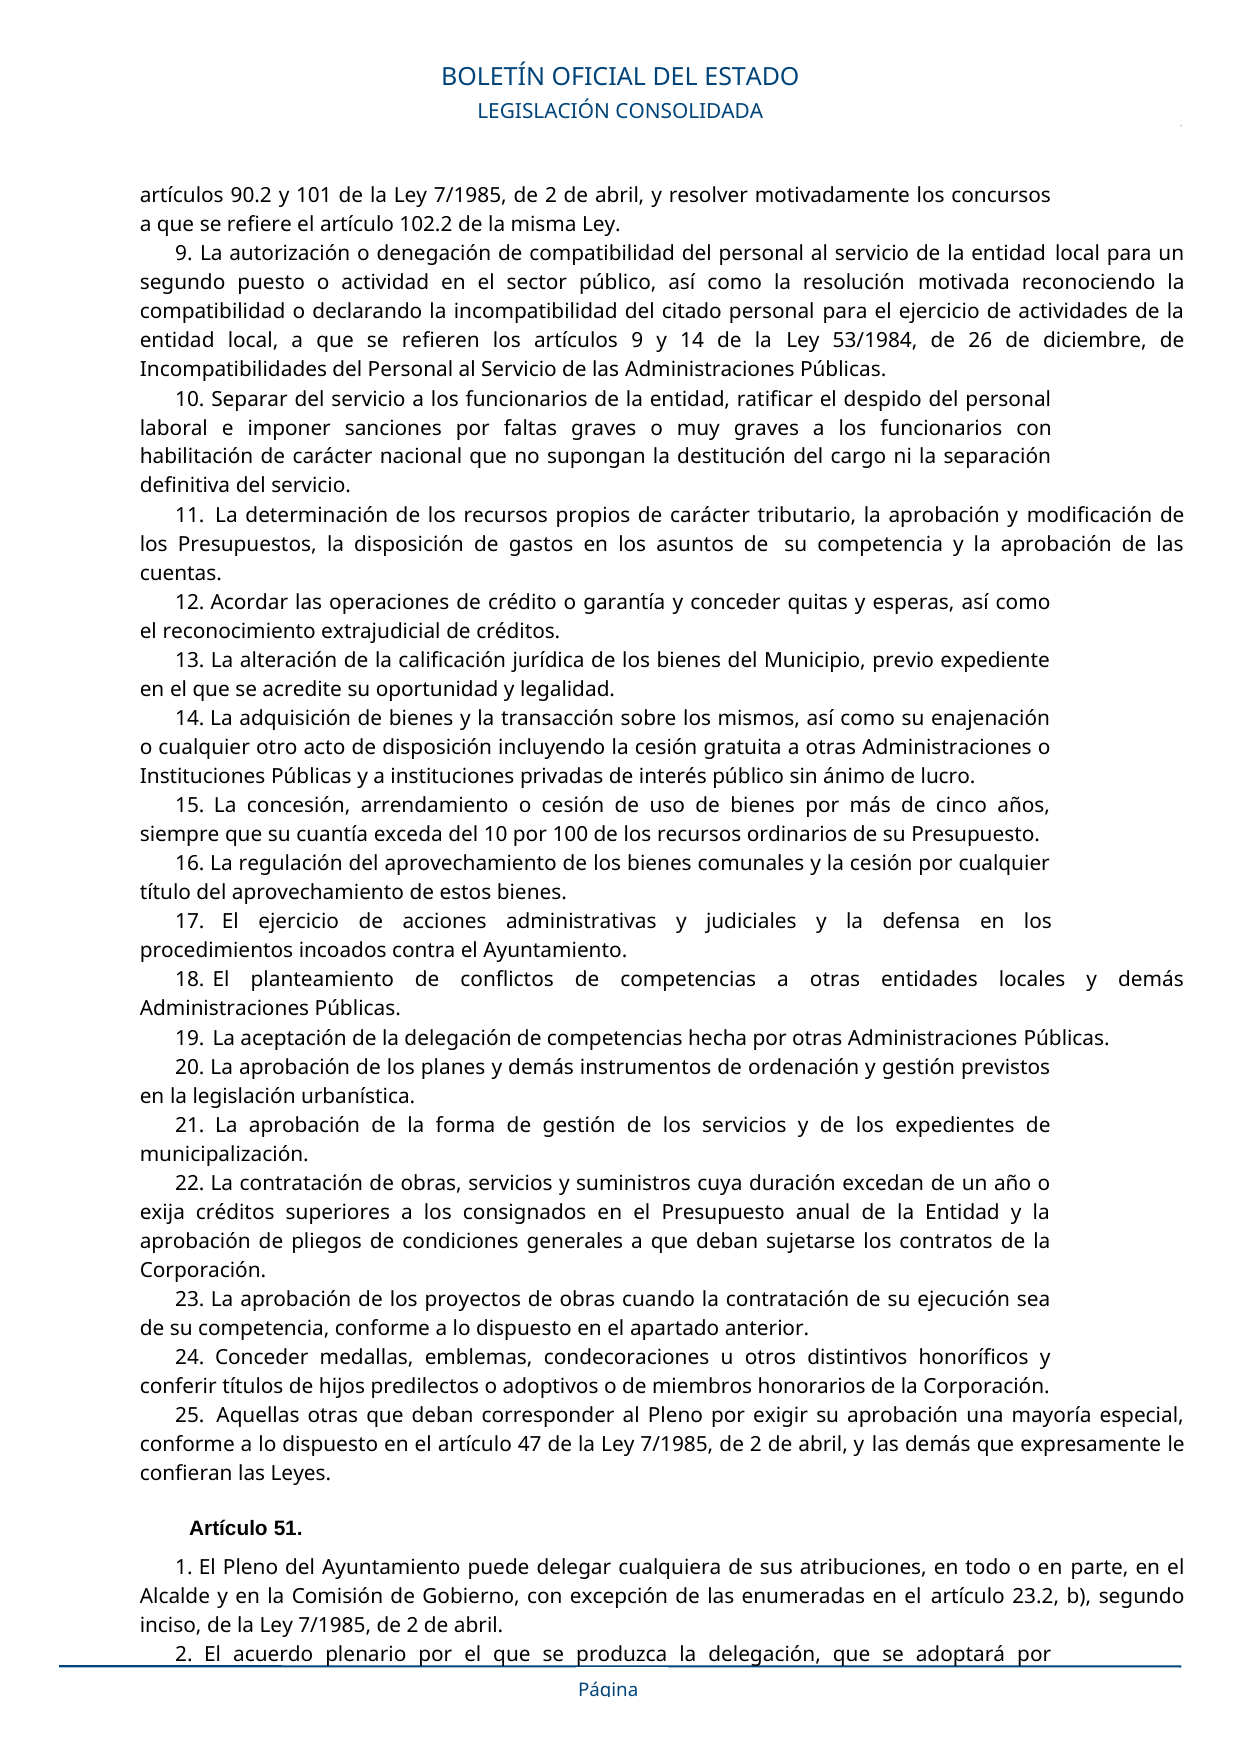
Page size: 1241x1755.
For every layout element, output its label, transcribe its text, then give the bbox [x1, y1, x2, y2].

list El ejercicio de acciones administrativas y judiciales y la defensa en los procedimientos incoados contra el Ayuntamiento. [139, 906, 1052, 964]
list Aquellas otras que deban corresponder al Pleno por exigir su aprobación una mayoría especial, conforme a lo dispuesto en el artículo 47 de la Ley 7/1985, de 2 de abril, y las demás que expresamente le confieran las Leyes. [139, 1400, 1184, 1487]
list La aprobación de los planes y demás instrumentos de ordenación y gestión previstos en la legislación urbanística. [139, 1052, 1051, 1109]
list Separar del servicio a los funcionarios de la entidad, ratificar el despido del personal laboral e imponer sanciones por faltas graves o muy graves a los funcionarios con habilitación de carácter nacional que no supongan la destitución del cargo ni la separación definitiva del servicio. [139, 384, 1052, 499]
list La determinación de los recursos propios de carácter tributario, la aprobación y modificación de los Presupuestos, la disposición de gastos en los asuntos de su competencia y la aprobación de las cuentas. [139, 500, 1184, 586]
text artículos 90.2 y 101 de la Ley 7/1985, de 2 de abril, y resolver motivadamente los concursos a que se refiere el artículo 102.2 de la misma Ley. [139, 180, 1052, 238]
list La aprobación de la forma de gestión de los servicios y de los expedientes de municipalización. [139, 1110, 1052, 1167]
list La adquisición de bienes y la transacción sobre los mismos, así como su enajenación o cualquier otro acto de disposición incluyendo la cesión gratuita a otras Administraciones o Instituciones Públicas y a instituciones privadas de interés público sin ánimo de lucro. [139, 703, 1052, 789]
list La aceptación de la delegación de competencias hecha por otras Administraciones Públicas. [139, 1023, 1184, 1051]
list La regulación del aprovechamiento de los bienes comunales y la cesión por cualquier título del aprovechamiento de estos bienes. [139, 848, 1052, 906]
list La concesión, arrendamiento o cesión de uso de bienes por más de cinco años, siempre que su cuantía exceda del 10 por 100 de los recursos ordinarios de su Presupuesto. [139, 790, 1052, 848]
list La alteración de la calificación jurídica de los bienes del Municipio, previo expediente en el que se acredite su oportunidad y legalidad. [139, 645, 1052, 702]
list Conceder medallas, emblemas, condecoraciones u otros distintivos honoríficos y conferir títulos de hijos predilectos o adoptivos o de miembros honorarios de la Corporación. [139, 1342, 1052, 1399]
list La aprobación de los proyectos de obras cuando la contratación de su ejecución sea de su competencia, conforme a lo dispuesto en el apartado anterior. [139, 1284, 1052, 1341]
list La autorización o denegación de compatibilidad del personal al servicio de la entidad local para un segundo puesto o actividad en el sector público, así como la resolución motivada reconociendo la compatibilidad o declarando la incompatibilidad del citado personal para el ejercicio de actividades de la entidad local, a que se refieren los artículos 9 y 14 de la Ley 53/1984, de 26 de diciembre, de Incompatibilidades del Personal al Servicio de las Administraciones Públicas. [139, 238, 1184, 383]
list El planteamiento de conflictos de competencias a otras entidades locales y demás Administraciones Públicas. [139, 964, 1184, 1022]
list La contratación de obras, servicios y suministros cuya duración excedan de un año o exija créditos superiores a los consignados en el Presupuesto anual de la Entidad y la aprobación de pliegos de condiciones generales a que deban sujetarse los contratos de la Corporación. [139, 1168, 1052, 1283]
list El Pleno del Ayuntamiento puede delegar cualquiera de sus atribuciones, en todo o en parte, en el Alcalde y en la Comisión de Gobierno, con excepción de las enumeradas en el artículo 23.2, b), segundo inciso, de la Ley 7/1985, de 2 de abril. [139, 1552, 1184, 1639]
list Acordar las operaciones de crédito o garantía y conceder quitas y esperas, así como el reconocimiento extrajudicial de créditos. [139, 587, 1052, 644]
list El acuerdo plenario por el que se produzca la delegación, que se adoptará por [139, 1639, 1052, 1665]
subtitle Artículo 51. [189, 1516, 1184, 1540]
